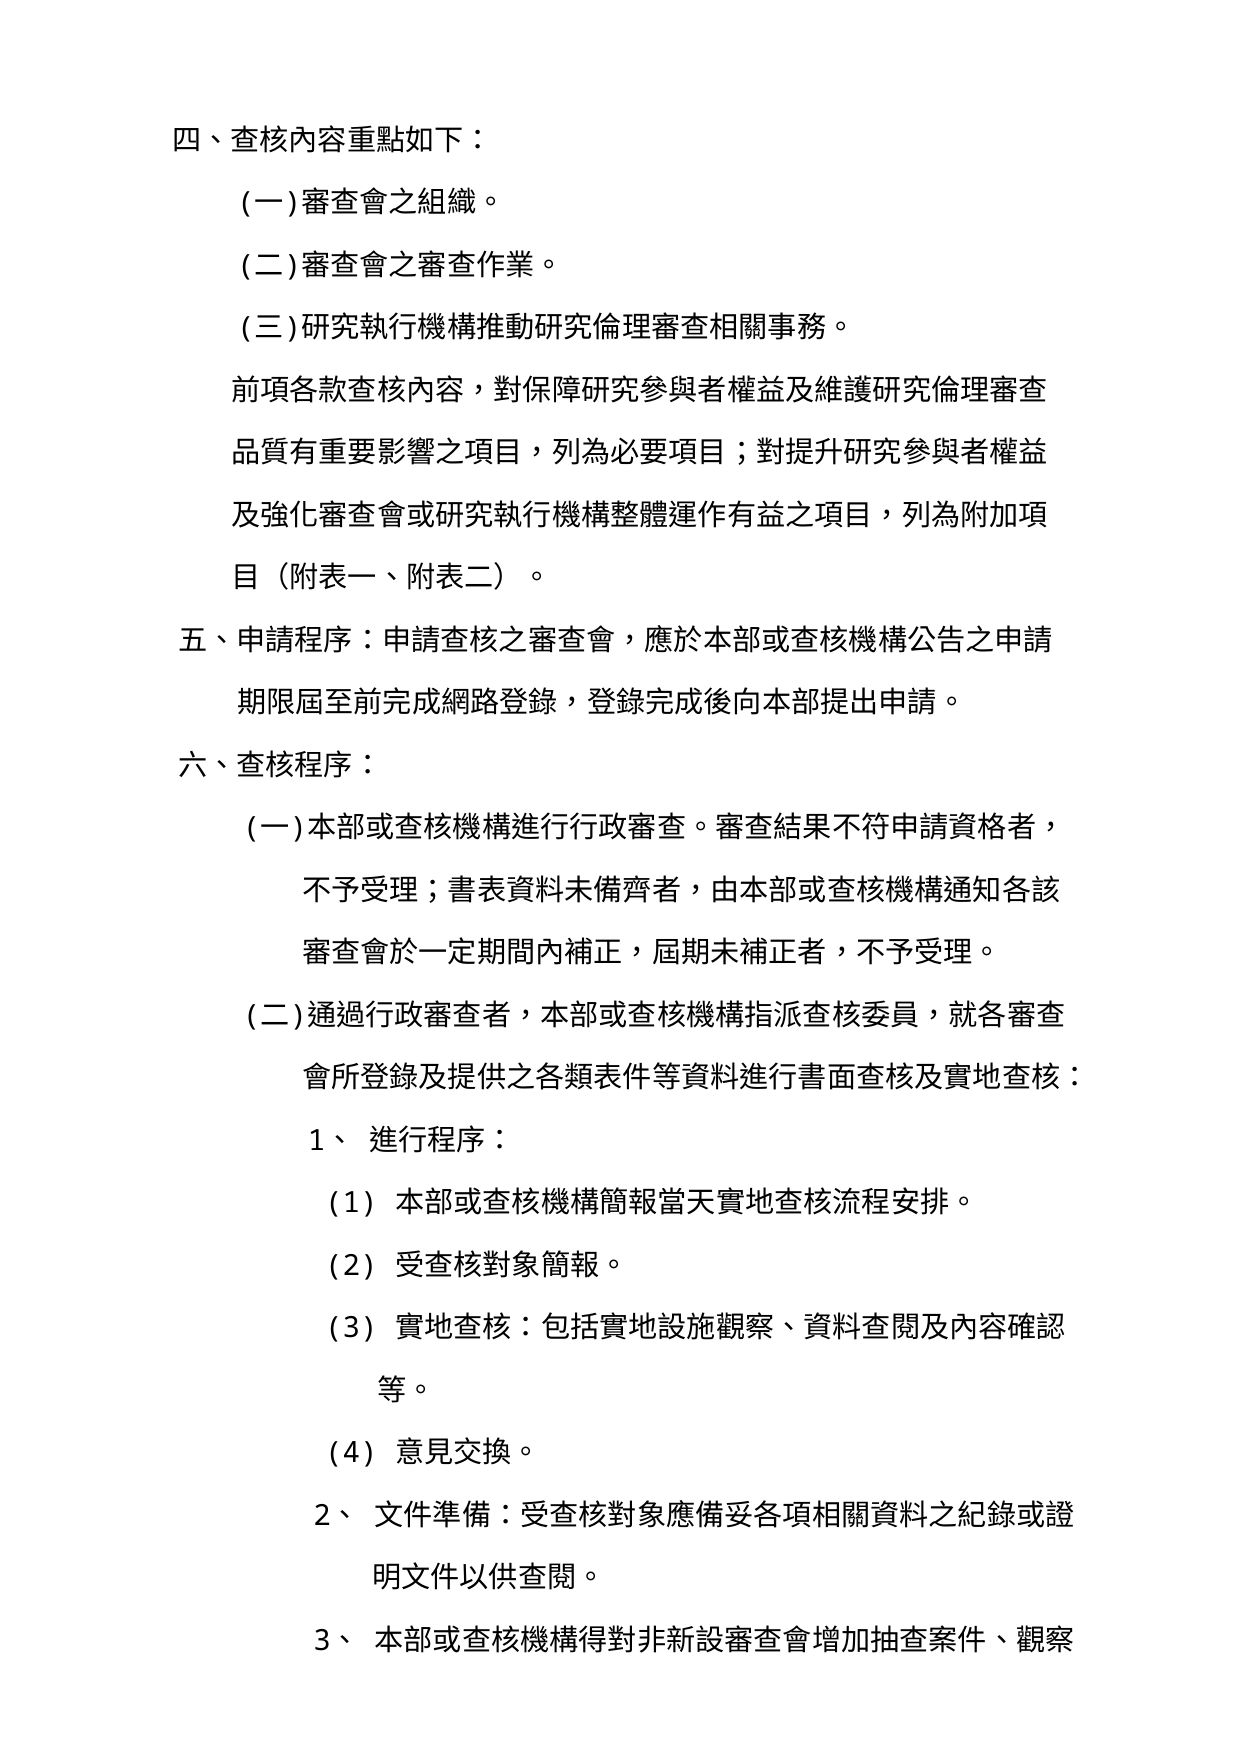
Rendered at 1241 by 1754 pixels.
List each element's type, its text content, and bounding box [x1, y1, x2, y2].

list 進行程序： [266, 1096, 1075, 1158]
list 會所登錄及提供之各類表件等資料進行書面查核及實地查核： [302, 1033, 1075, 1096]
list 受查核對象簡報。 [294, 1221, 1075, 1283]
list (二)通過行政審查者，本部或查核機構指派查核委員，就各審查 [243, 971, 1075, 1033]
list 四、查核內容重點如下： [172, 96, 1075, 158]
list 意見交換。 [294, 1408, 1075, 1471]
list 六、查核程序： [178, 721, 1075, 783]
list (二)審查會之審查作業。 [237, 221, 1075, 283]
list 文件準備：受查核對象應備妥各項相關資料之紀錄或證明文件以供查閱。 [313, 1471, 1075, 1596]
list (一)審查會之組織。 [166, 158, 1075, 221]
list 實地查核：包括實地設施觀察、資料查閱及內容確認等。 [325, 1283, 1075, 1408]
list 不予受理；書表資料未備齊者，由本部或查核機構通知各該審查會於一定期間內補正，屆期未補正者，不予受理。 [302, 846, 1075, 971]
list (三)研究執行機構推動研究倫理審查相關事務。 [237, 283, 1075, 346]
list 本部或查核機構得對非新設審查會增加抽查案件、觀察 [313, 1596, 1075, 1658]
list 五、申請程序：申請查核之審查會，應於本部或查核機構公告之申請 [178, 596, 1075, 658]
list 本部或查核機構簡報當天實地查核流程安排。 [294, 1158, 1075, 1221]
text 前項各款查核內容，對保障研究參與者權益及維護研究倫理審查品質有重要影響之項目，列為必要項目；對提升研究參與者權益及強化審查會或研究執行機構整體運作有益之項目，列為附加項目（附表一、附表二）。 [231, 346, 1075, 596]
list 期限屆至前完成網路登錄，登錄完成後向本部提出申請。 [237, 658, 1075, 721]
list (一)本部或查核機構進行行政審查。審查結果不符申請資格者， [243, 783, 1075, 846]
